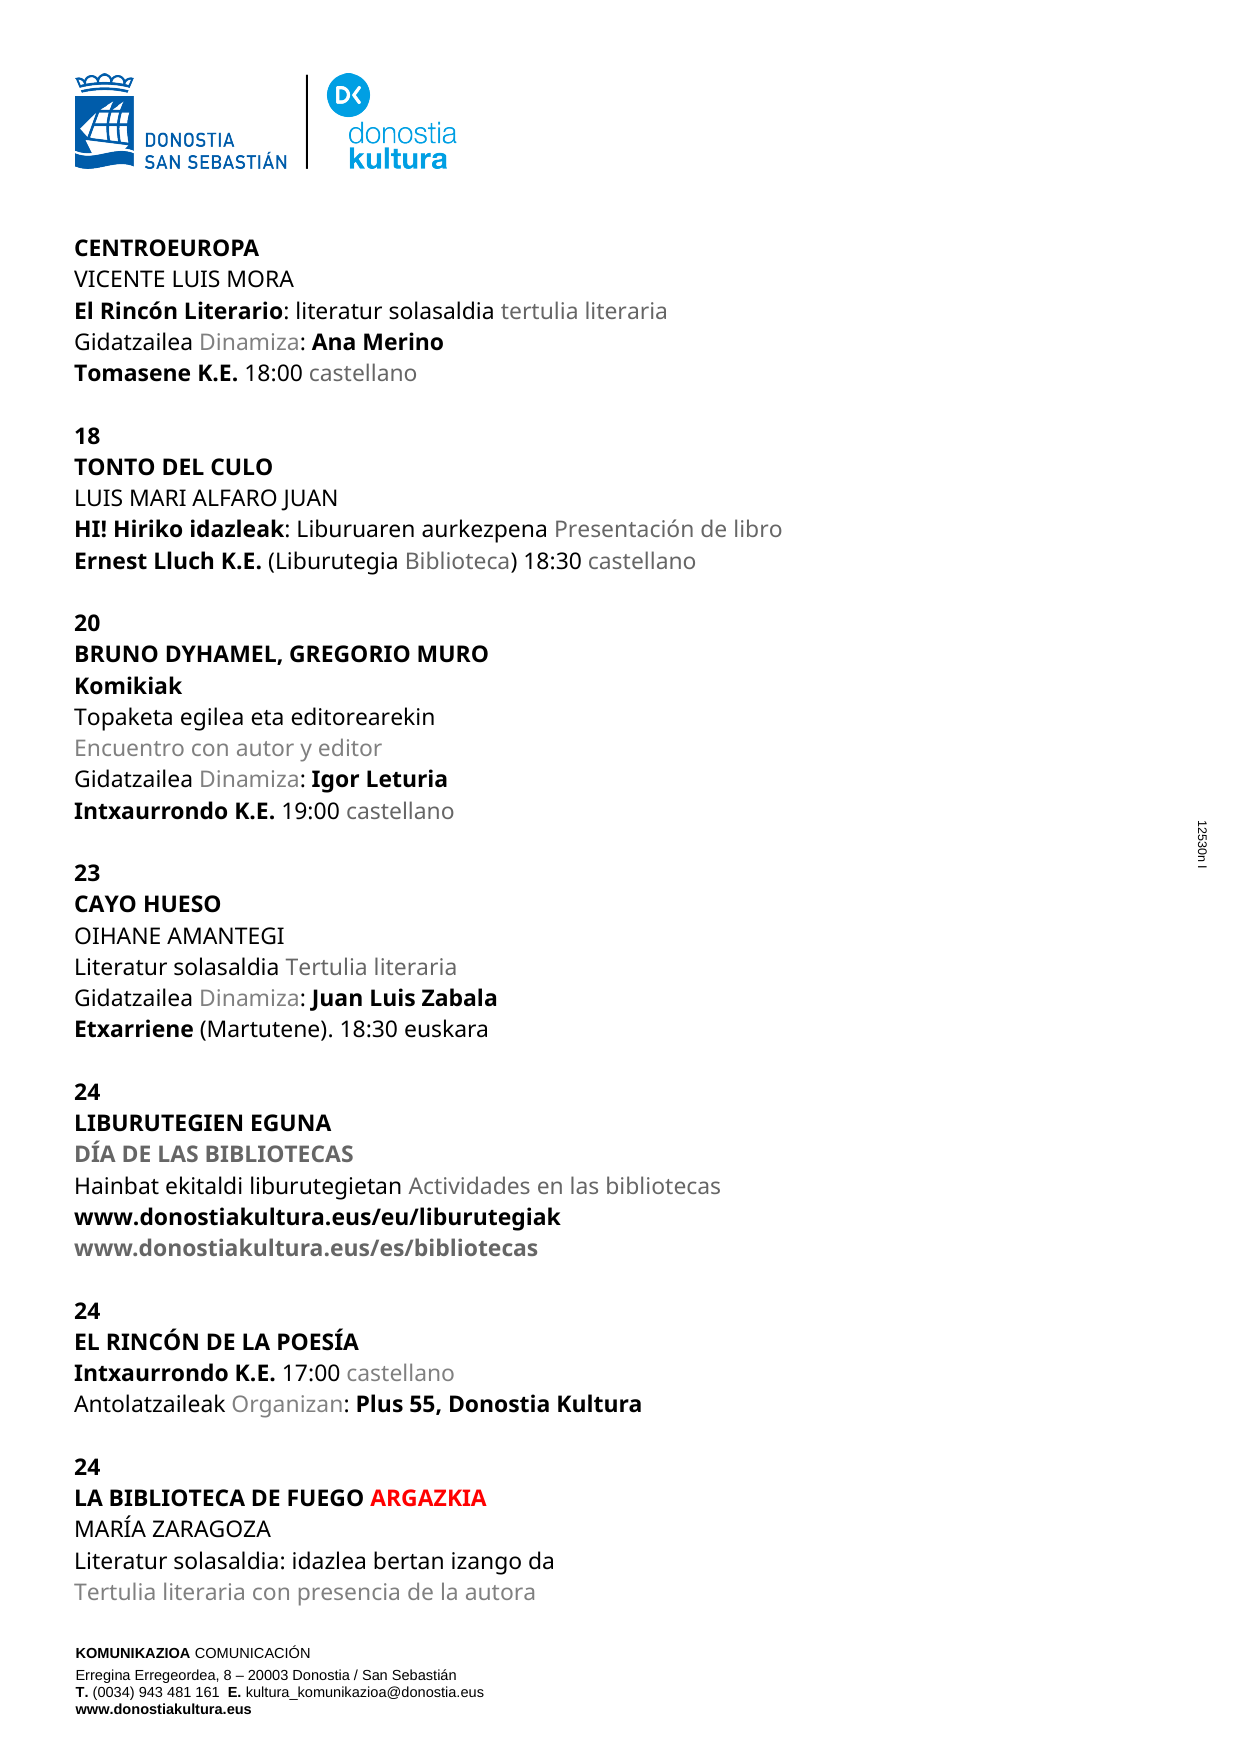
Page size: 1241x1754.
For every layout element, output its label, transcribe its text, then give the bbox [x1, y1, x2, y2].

text 20 [74, 607, 1166, 638]
subtitle tonto del culo [74, 451, 1166, 482]
text EL RINCÓN DE LA POESÍA [74, 1326, 1166, 1357]
text DÍA DE LAS BIBLIOTECAS [74, 1138, 1166, 1169]
text Topaketa egilea eta editorearekin [74, 701, 1166, 732]
subtitle Gidatzailea Dinamiza: Igor Leturia [74, 763, 1166, 794]
text HI! Hiriko idazleak: Liburuaren aurkezpena Presentación de libro [74, 513, 1166, 544]
picture [353, 87, 360, 103]
text Etxarriene (Martutene). 18:30 euskara [74, 1013, 1166, 1044]
text 18 [74, 419, 1166, 451]
text LA BIBLIOTECA DE FUEGO ARGAZKIA [74, 1482, 1166, 1513]
text 23 [74, 857, 1166, 888]
text Tertulia literaria con presencia de la autora [74, 1576, 1166, 1607]
picture [75, 73, 457, 169]
text centroeuropa [74, 232, 1166, 263]
text OIHANE AMANTEGI [74, 919, 1166, 951]
text Ernest Lluch K.E. (Liburutegia Biblioteca) 18:30 castellano [74, 544, 1166, 576]
text El Rincón Literario: literatur solasaldia tertulia literaria [74, 294, 1166, 326]
text 24 [74, 1294, 1166, 1326]
text Intxaurrondo K.E. 17:00 castellano [74, 1357, 1166, 1388]
text CAYO HUESO [74, 888, 1166, 919]
text Literatur solasaldia: idazlea bertan izango da [74, 1544, 1166, 1576]
text Antolatzaileak Organizan: Plus 55, Donostia Kultura [74, 1388, 1166, 1419]
text Encuentro con autor y editor [74, 732, 1166, 763]
subtitle Luis mari alfaro juan [74, 482, 1166, 513]
text vicente luis mora [74, 263, 1166, 294]
text 24 [74, 1451, 1166, 1482]
text Hainbat ekitaldi liburutegietan Actividades en las bibliotecas [74, 1169, 1166, 1201]
text MARÍA ZARAGOZA [74, 1513, 1166, 1544]
picture [337, 87, 349, 103]
text Literatur solasaldia Tertulia literaria [74, 951, 1166, 982]
subtitle Gidatzailea Dinamiza: Juan Luis Zabala [74, 982, 1166, 1013]
subtitle www.donostiakultura.eus/es/bibliotecas [74, 1232, 1166, 1263]
text www.donostiakultura.eus/eu/liburutegiak [74, 1201, 1166, 1232]
text LIBURUTEGIEN EGUNA [74, 1107, 1166, 1138]
text bruno dyhamel, gregorio muro [74, 638, 1166, 669]
text 24 [74, 1076, 1166, 1107]
text Tomasene K.E. 18:00 castellano [74, 357, 1166, 388]
subtitle Gidatzailea Dinamiza: Ana Merino [74, 326, 1166, 357]
text Intxaurrondo K.E. 19:00 castellano [74, 794, 1166, 826]
text Komikiak [74, 669, 1166, 701]
